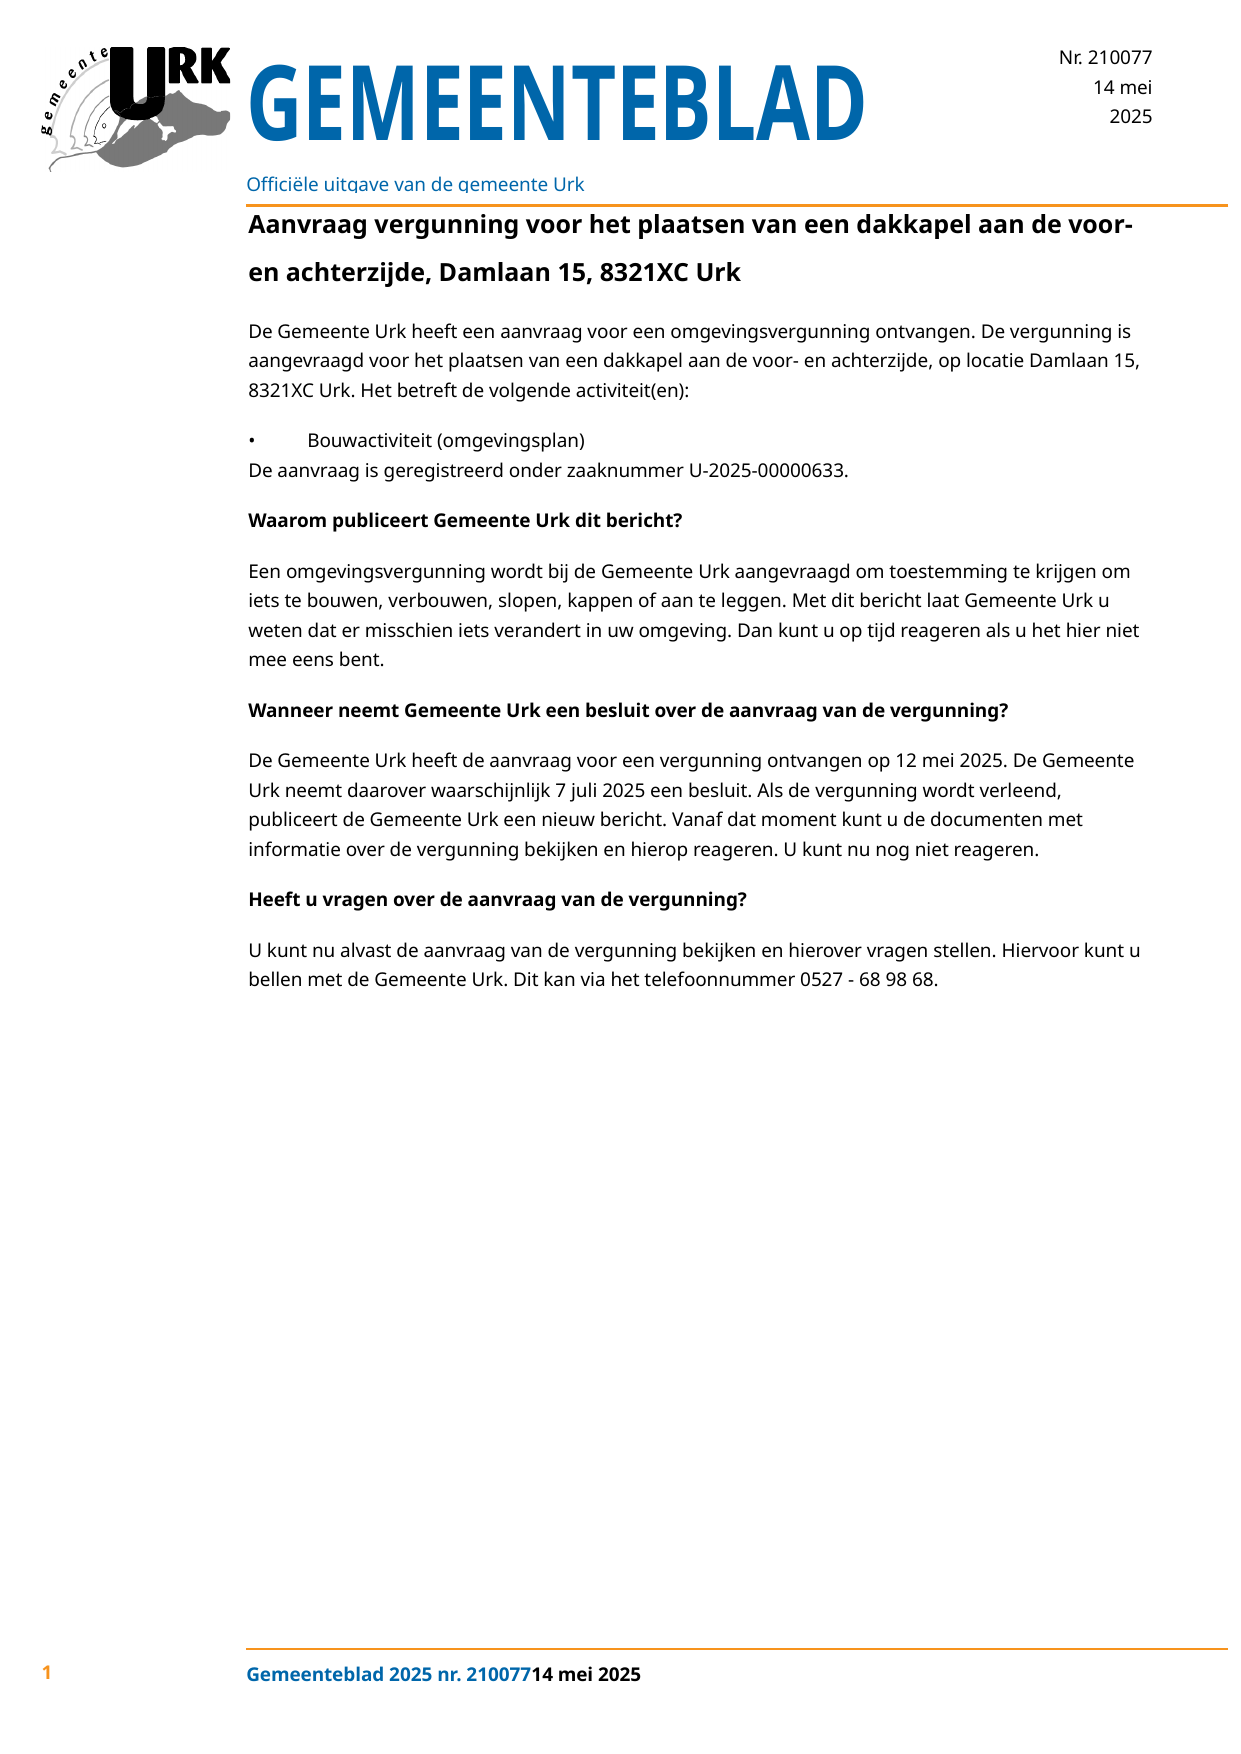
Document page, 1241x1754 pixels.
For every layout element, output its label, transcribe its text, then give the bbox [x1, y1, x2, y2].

text De Gemeente Urk heeft een aanvraag voor een omgevingsvergunning ontvangen. De vergunning is aangevraagd voor het plaatsen van een dakkapel aan de voor- en achterzijde, op locatie Damlaan 15, 8321XC Urk. Het betreft de volgende activiteit(en): [248, 318, 1152, 403]
text Waarom publiceert Gemeente Urk dit bericht? [248, 507, 1152, 533]
list Bouwactiviteit (omgevingsplan) [248, 427, 1152, 453]
text Wanneer neemt Gemeente Urk een besluit over de aanvraag van de vergunning? [248, 697, 1152, 723]
text Aanvraag vergunning voor het plaatsen van een dakkapel aan de voor- en achterzijde, Damlaan 15, 8321XC Urk [248, 207, 1152, 288]
text U kunt nu alvast de aanvraag van de vergunning bekijken en hierover vragen stellen. Hiervoor kunt u bellen met de Gemeente Urk. Dit kan via het telefoonnummer 0527 - 68 98 68. [248, 937, 1152, 992]
text De aanvraag is geregistreerd onder zaaknummer U-2025-00000633. [248, 457, 1152, 483]
text Heeft u vragen over de aanvraag van de vergunning? [248, 887, 1152, 912]
text De Gemeente Urk heeft de aanvraag voor een vergunning ontvangen op 12 mei 2025. De Gemeente Urk neemt daarover waarschijnlijk 7 juli 2025 een besluit. Als de vergunning wordt verleend, publiceert de Gemeente Urk een nieuw bericht. Vanaf dat moment kunt u de documenten met informatie over de vergunning bekijken en hierop reageren. U kunt nu nog niet reageren. [248, 747, 1152, 862]
picture [41, 47, 231, 172]
text Een omgevingsvergunning wordt bij de Gemeente Urk aangevraagd om toestemming te krijgen om iets te bouwen, verbouwen, slopen, kappen of aan te leggen. Met dit bericht laat Gemeente Urk u weten dat er misschien iets verandert in uw omgeving. Dan kunt u op tijd reageren als u het hier niet mee eens bent. [248, 558, 1152, 672]
